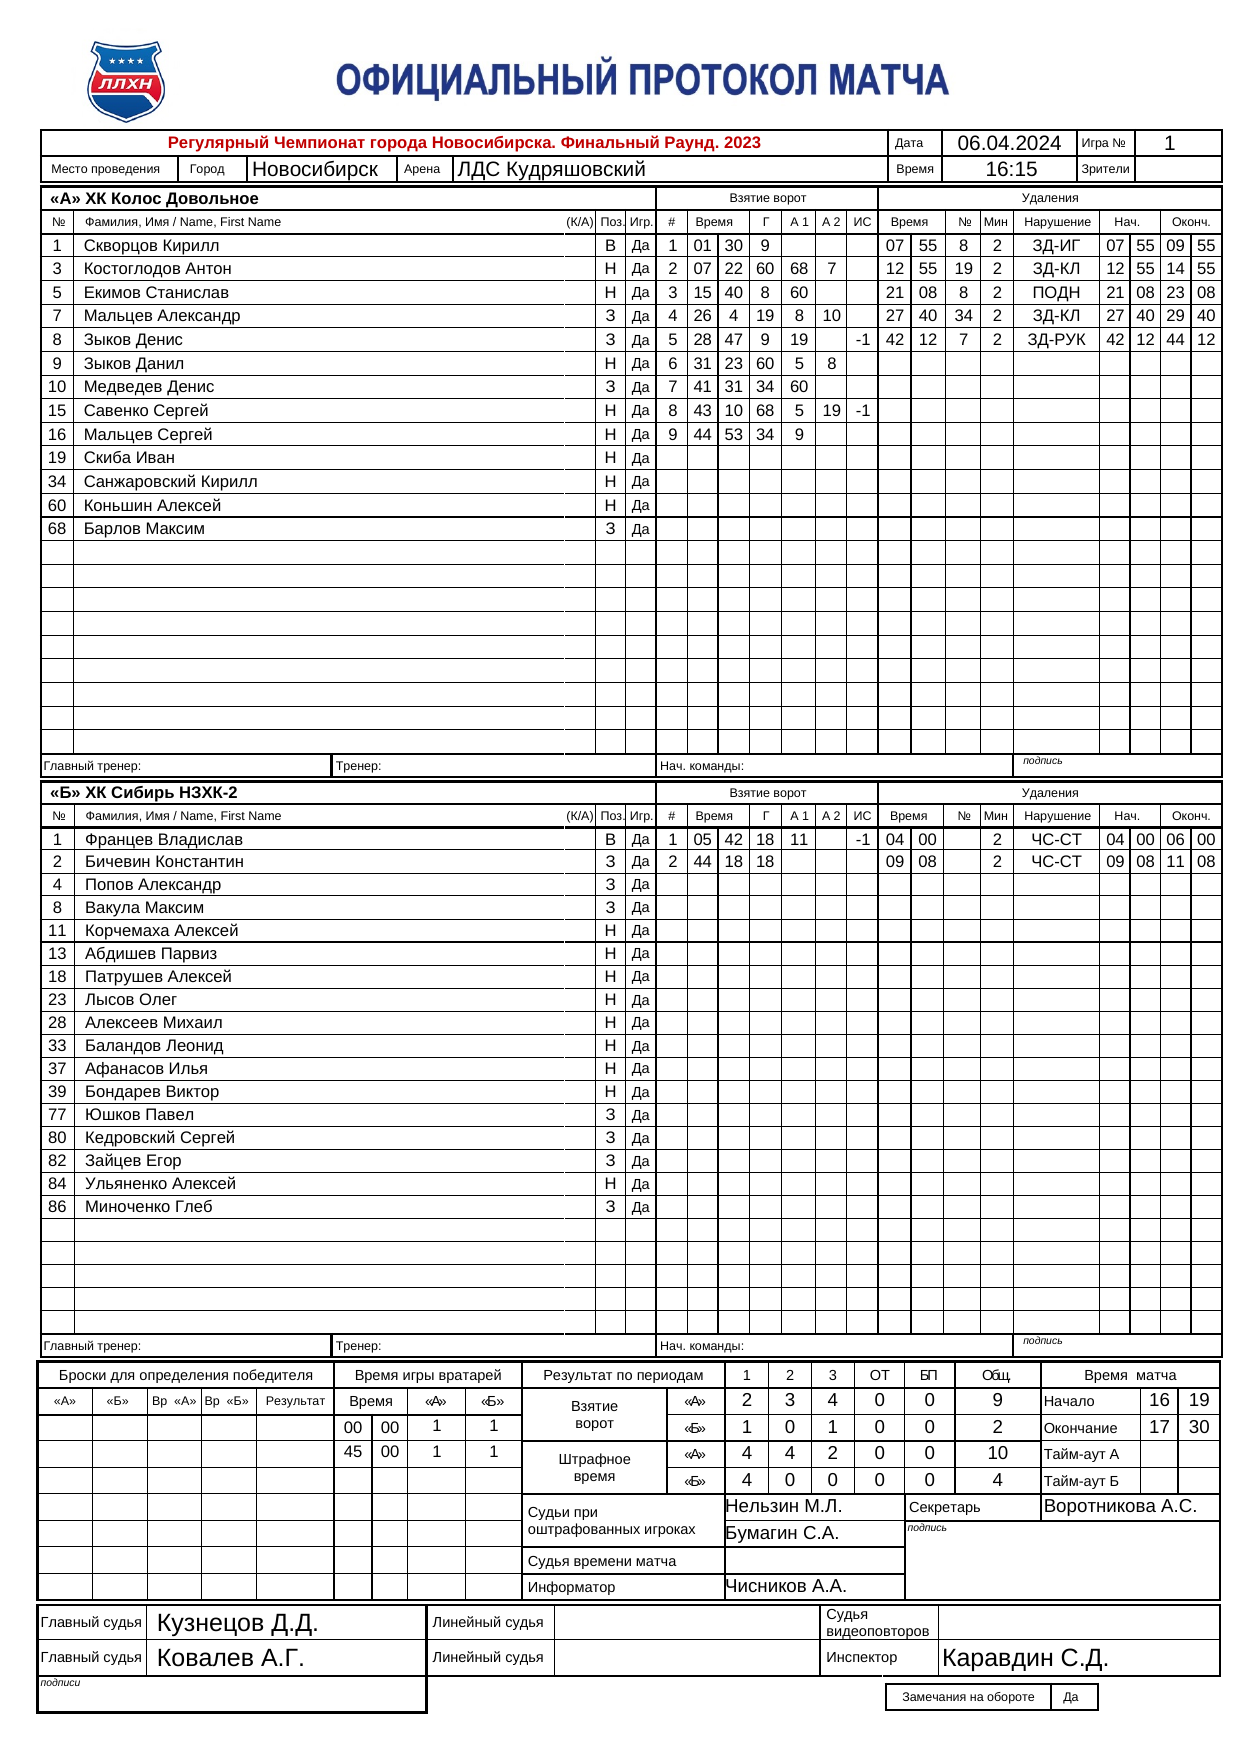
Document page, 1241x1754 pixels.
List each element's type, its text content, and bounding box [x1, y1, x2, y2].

table_cell [1161, 1196, 1190, 1218]
table_cell ЗД-РУК [1014, 328, 1099, 351]
table_cell 0 [905, 1468, 954, 1493]
table_cell [1014, 565, 1099, 587]
table_cell [565, 966, 595, 987]
table_cell [657, 1127, 687, 1149]
table_cell [981, 1242, 1013, 1264]
table_cell [816, 1196, 846, 1218]
table_cell [335, 1494, 371, 1520]
table_cell 00 [373, 1416, 407, 1440]
table_cell [719, 1288, 749, 1310]
table_cell [816, 588, 846, 611]
table_cell Да [626, 874, 655, 895]
table_cell [1136, 157, 1221, 181]
table_cell [782, 730, 815, 753]
table_cell Информатор [523, 1575, 724, 1599]
table_cell [688, 966, 717, 987]
table_cell З [596, 328, 625, 351]
table_cell [782, 920, 815, 941]
table_cell [719, 1081, 749, 1103]
table_cell [257, 1547, 333, 1573]
table_cell [816, 328, 846, 351]
table_cell Место проведения [42, 157, 177, 181]
table_cell [1131, 1127, 1160, 1149]
table_cell [202, 1521, 256, 1546]
table_header Время матча [1042, 1363, 1219, 1387]
table_cell 10 [816, 305, 846, 327]
table_cell Да [626, 470, 655, 493]
table_cell 16 [42, 423, 73, 445]
table_cell 08 [1192, 281, 1221, 303]
table_cell [1192, 565, 1221, 587]
table_cell [148, 1468, 201, 1493]
table_cell [657, 588, 687, 611]
table_cell [1131, 1058, 1160, 1079]
table_cell [1192, 1035, 1221, 1057]
table_cell [1161, 896, 1190, 918]
table_cell [1100, 1219, 1129, 1241]
table_header Игра № [1078, 131, 1134, 155]
table_cell [750, 874, 781, 895]
table_cell А 1 [782, 805, 815, 826]
table_cell Время [688, 211, 749, 233]
table_cell [816, 376, 846, 398]
table_cell [879, 541, 910, 564]
table_cell [981, 1311, 1013, 1333]
table_header Да [1052, 1685, 1097, 1709]
table_cell № [944, 805, 980, 826]
table_cell [879, 659, 910, 682]
table_cell [944, 1127, 980, 1149]
table_cell [816, 1035, 846, 1057]
table_cell [1192, 1173, 1221, 1195]
table_cell [912, 1058, 943, 1079]
table_cell [626, 1242, 655, 1264]
table_cell [719, 707, 749, 729]
table_cell [1131, 683, 1160, 706]
table_cell 1 [657, 829, 687, 849]
table_cell Н [596, 966, 625, 987]
table_cell [1161, 423, 1190, 445]
table_cell [719, 1104, 749, 1126]
table_cell [1100, 494, 1129, 516]
table_cell 8 [946, 235, 980, 256]
table_cell [1161, 874, 1190, 895]
table_cell 17 [1141, 1415, 1177, 1440]
table_cell [688, 730, 717, 753]
table_cell [750, 1265, 781, 1287]
table_cell [912, 1242, 943, 1264]
table_cell [847, 1058, 877, 1079]
table_cell 23 [1161, 281, 1190, 303]
table_cell [1131, 1242, 1160, 1264]
table_cell «А» [408, 1389, 465, 1413]
table_cell З [596, 376, 625, 398]
table_cell [688, 636, 717, 658]
table_cell [1192, 707, 1221, 729]
table_cell 55 [1192, 235, 1221, 256]
table_cell [1100, 1242, 1129, 1264]
table_cell [1014, 730, 1099, 753]
table_cell [847, 1219, 877, 1241]
table_cell [688, 446, 717, 469]
table_cell [1131, 1035, 1160, 1057]
table_cell [657, 896, 687, 918]
table_cell [981, 423, 1013, 445]
table_cell 08 [1131, 281, 1160, 303]
table_header 1 [1136, 131, 1221, 155]
table_cell [657, 494, 687, 516]
table_cell [688, 518, 717, 540]
table_cell [782, 446, 815, 469]
table_cell [565, 588, 595, 611]
table_cell [1014, 588, 1099, 611]
table_cell [657, 1104, 687, 1126]
table_cell [912, 423, 945, 445]
table_cell [202, 1468, 256, 1493]
table_cell Скворцов Кирилл [74, 235, 564, 256]
table_cell [816, 896, 846, 918]
table_cell 0 [905, 1389, 954, 1413]
table_cell [981, 352, 1013, 374]
table_cell 21 [1100, 281, 1129, 303]
table_cell 60 [782, 281, 815, 303]
table_cell [816, 1173, 846, 1195]
table_cell Да [626, 305, 655, 327]
table_cell [74, 636, 564, 658]
table_cell [719, 943, 749, 964]
table_cell [981, 989, 1013, 1011]
table_cell [946, 707, 980, 729]
table_cell [75, 1242, 564, 1264]
table_cell Результат [257, 1389, 333, 1413]
table_cell 09 [879, 850, 910, 872]
table_cell [1131, 896, 1160, 918]
table_cell Нарушение [1014, 211, 1099, 233]
table_cell [750, 612, 781, 634]
table_cell [596, 1219, 625, 1241]
table_cell [750, 1035, 781, 1057]
table_cell [657, 446, 687, 469]
table_cell [946, 636, 980, 658]
table_cell [816, 829, 846, 849]
table_cell подписи [39, 1677, 425, 1711]
table_cell [946, 612, 980, 634]
table_header Удаления [879, 783, 1221, 803]
table_header Взятие ворот [657, 188, 877, 209]
table_cell 5 [42, 281, 73, 303]
table_cell Да [626, 829, 655, 849]
table_cell (К/А) [565, 211, 595, 233]
table_cell [750, 1150, 781, 1172]
table_cell [782, 989, 815, 1011]
table_cell [1161, 612, 1190, 634]
table_cell [1131, 920, 1160, 941]
table_cell З [596, 1104, 625, 1126]
table_cell 14 [1161, 257, 1190, 280]
table_cell [847, 588, 877, 611]
table_cell 11 [782, 829, 815, 849]
table_cell [816, 612, 846, 634]
table_cell [688, 874, 717, 895]
table_cell Да [626, 1104, 655, 1126]
table_cell [408, 1547, 465, 1573]
table_cell [750, 1012, 781, 1033]
table_cell [1100, 446, 1129, 469]
table_cell Зыков Данил [74, 352, 564, 374]
table_cell [816, 1311, 846, 1333]
table_cell 2 [981, 305, 1013, 327]
table_cell [1014, 470, 1099, 493]
table_cell [1131, 1288, 1160, 1310]
table_cell [750, 707, 781, 729]
table_cell [1161, 376, 1190, 398]
table_cell [1192, 683, 1221, 706]
table_cell [688, 1173, 717, 1195]
table_cell [912, 966, 943, 987]
table_cell [750, 565, 781, 587]
table_cell 18 [750, 850, 781, 872]
table_cell [626, 588, 655, 611]
table_cell 2 [42, 850, 74, 872]
table_cell [719, 1012, 749, 1033]
table_cell [1161, 541, 1190, 564]
table_cell [879, 1173, 910, 1195]
table_cell [912, 896, 943, 918]
table_cell 04 [879, 829, 910, 849]
table_cell [981, 1219, 1013, 1241]
table_cell 18 [719, 850, 749, 872]
table_cell [719, 565, 749, 587]
table_cell [42, 659, 73, 682]
table_cell 5 [657, 328, 687, 351]
table_cell [688, 1012, 717, 1033]
table_cell 44 [1161, 328, 1190, 351]
table_cell [257, 1521, 333, 1546]
table_cell [719, 612, 749, 634]
table_cell [565, 470, 595, 493]
table_cell 00 [373, 1441, 407, 1467]
table_cell подпись [906, 1522, 1219, 1599]
table_cell [1131, 636, 1160, 658]
table_cell [688, 707, 717, 729]
table_cell 19 [816, 399, 846, 422]
table_cell Бондарев Виктор [75, 1081, 564, 1103]
table_cell 0 [769, 1468, 811, 1493]
table_cell [373, 1547, 407, 1573]
table_cell [719, 446, 749, 469]
table_cell [782, 683, 815, 706]
table_cell [750, 541, 781, 564]
table_cell [981, 1058, 1013, 1079]
table_cell Фамилия, Имя / Name, First Name [75, 805, 565, 826]
table_cell [847, 281, 877, 303]
table_cell [816, 636, 846, 658]
table_cell [688, 920, 717, 941]
table_cell Судьи при оштрафованных игроках [523, 1495, 724, 1546]
table_cell [1131, 1219, 1160, 1241]
table_cell [847, 1035, 877, 1057]
table_cell Мальцев Александр [74, 305, 564, 327]
table_cell [1100, 943, 1129, 964]
table_cell [912, 588, 945, 611]
table_cell [1131, 874, 1160, 895]
table_cell [688, 541, 717, 564]
table_cell [657, 943, 687, 964]
table_cell 47 [719, 328, 749, 351]
table_cell [912, 730, 945, 753]
table_cell [1192, 896, 1221, 918]
table_cell [946, 494, 980, 516]
table_cell [1100, 989, 1129, 1011]
table_cell [657, 730, 687, 753]
table_cell [1014, 874, 1099, 895]
table_cell [750, 966, 781, 987]
table_cell [42, 1265, 74, 1287]
table_cell № [42, 805, 74, 826]
table_cell [657, 1196, 687, 1218]
table_cell [816, 1081, 846, 1103]
table_cell Г [750, 805, 781, 826]
table_cell [847, 683, 877, 706]
table_cell 27 [1100, 305, 1129, 327]
table_cell [750, 494, 781, 516]
table_cell 42 [879, 328, 910, 351]
table_cell [782, 518, 815, 540]
table_cell 21 [879, 281, 910, 303]
table_cell Абдишев Парвиз [75, 943, 564, 964]
table_cell 9 [750, 235, 781, 256]
table_cell [719, 1127, 749, 1149]
table_cell 8 [782, 305, 815, 327]
table_cell 55 [1192, 257, 1221, 280]
table_cell [816, 541, 846, 564]
table_cell [1192, 612, 1221, 634]
table_cell [1192, 1012, 1221, 1033]
table_cell [816, 730, 846, 753]
table_cell [782, 470, 815, 493]
table_cell [93, 1521, 147, 1546]
table_cell [750, 920, 781, 941]
table_cell [782, 1311, 815, 1333]
table_cell [879, 1127, 910, 1149]
table_cell Н [596, 446, 625, 469]
table_cell 2 [726, 1389, 768, 1413]
table_cell [657, 470, 687, 493]
table_cell 42 [719, 829, 749, 849]
table_cell [1161, 1104, 1190, 1126]
table_cell З [596, 1150, 625, 1172]
table_cell [946, 588, 980, 611]
table_cell [1192, 494, 1221, 516]
table_cell Корчемаха Алексей [75, 920, 564, 941]
table_cell [750, 446, 781, 469]
table_cell [1100, 1288, 1129, 1310]
table_cell 41 [688, 376, 717, 398]
table_cell [782, 1242, 815, 1264]
table_cell 1 [657, 235, 687, 256]
table_cell [657, 541, 687, 564]
table_cell 0 [855, 1442, 904, 1467]
table_cell Да [626, 446, 655, 469]
table_cell Главный тренер: [42, 755, 330, 776]
table_cell [1192, 518, 1221, 540]
table_cell [847, 257, 877, 280]
table_cell [565, 494, 595, 516]
table_cell 4 [956, 1468, 1040, 1493]
table_cell [879, 730, 910, 753]
table_cell [657, 1035, 687, 1057]
table_cell [565, 989, 595, 1011]
table_cell [1161, 1219, 1190, 1241]
table_cell [879, 470, 910, 493]
table_cell [1100, 636, 1129, 658]
table_cell [981, 659, 1013, 682]
table_cell Время [879, 805, 943, 826]
table_cell [946, 659, 980, 682]
table_cell 34 [42, 470, 73, 493]
table_cell [912, 943, 943, 964]
table_cell [42, 565, 73, 587]
table_cell [1131, 1265, 1160, 1287]
table_cell 22 [719, 257, 749, 280]
table_cell 19 [750, 305, 781, 327]
table_cell Линейный судья [428, 1640, 554, 1675]
table_cell [912, 874, 943, 895]
table_cell [719, 1035, 749, 1057]
table_cell [912, 518, 945, 540]
table_cell [148, 1441, 201, 1467]
table_cell [719, 1058, 749, 1079]
table_cell [981, 1127, 1013, 1149]
table_cell [202, 1441, 256, 1467]
table_cell ИС [847, 805, 877, 826]
table_cell [1100, 1173, 1129, 1195]
table_cell [1014, 518, 1099, 540]
table_cell 23 [719, 352, 749, 374]
table_cell [42, 730, 73, 753]
table_cell [750, 730, 781, 753]
table_cell [847, 1081, 877, 1103]
table_cell 34 [750, 376, 781, 398]
table_cell [944, 1012, 980, 1033]
table_cell [816, 1012, 846, 1033]
table_cell Лысов Олег [75, 989, 564, 1011]
table_cell 16:15 [943, 157, 1076, 181]
table_cell [719, 1311, 749, 1333]
table_cell Начало [1042, 1389, 1140, 1413]
table_cell [912, 565, 945, 587]
table_cell [847, 943, 877, 964]
table_cell 10 [719, 399, 749, 422]
table_cell Ковалев А.Г. [147, 1640, 425, 1675]
table_cell [1014, 352, 1099, 374]
table_cell [912, 1012, 943, 1033]
table_cell [257, 1574, 333, 1599]
table_cell [1192, 470, 1221, 493]
table_cell 9 [42, 352, 73, 374]
table_cell Линейный судья [428, 1606, 554, 1639]
table_cell Н [596, 1012, 625, 1033]
table_cell [719, 1150, 749, 1172]
table_cell Арена [398, 157, 452, 181]
table_cell А 2 [816, 211, 846, 233]
table_cell Медведев Денис [74, 376, 564, 398]
table_cell [981, 1265, 1013, 1287]
table_cell [74, 683, 564, 706]
table_cell [847, 423, 877, 445]
table_cell [944, 1311, 980, 1333]
table_cell [912, 1173, 943, 1195]
table_cell [1131, 423, 1160, 445]
table_cell 2 [981, 850, 1013, 872]
table_cell [42, 636, 73, 658]
table_cell «Б » [466, 1389, 521, 1413]
table_cell [782, 874, 815, 895]
table_cell 05 [688, 829, 717, 849]
table_cell 86 [42, 1196, 74, 1218]
table_cell [74, 565, 564, 587]
table_cell [688, 1311, 717, 1333]
table_cell [1014, 376, 1099, 398]
table_cell 2 [657, 257, 687, 280]
table_cell [847, 494, 877, 516]
table_cell -1 [847, 829, 877, 849]
table_cell 9 [956, 1389, 1040, 1413]
table_cell 4 [726, 1442, 768, 1467]
table_cell [1014, 1058, 1099, 1079]
table_cell Н [596, 989, 625, 1011]
table_cell [944, 829, 980, 849]
table_cell [912, 1150, 943, 1172]
table_cell 19 [42, 446, 73, 469]
table_cell 2 [981, 257, 1013, 280]
table_cell 34 [750, 423, 781, 445]
table_cell [879, 1150, 910, 1172]
table_cell 8 [750, 281, 781, 303]
table_cell Главный судья [39, 1606, 146, 1639]
table_cell Афанасов Илья [75, 1058, 564, 1079]
table_cell [688, 1150, 717, 1172]
table_cell [1100, 1058, 1129, 1079]
table_cell [750, 1173, 781, 1195]
table_cell 0 [855, 1389, 904, 1413]
table_cell [1014, 920, 1099, 941]
table_cell [1100, 920, 1129, 941]
table_cell «А» [668, 1442, 724, 1467]
table_cell Н [596, 1035, 625, 1057]
table_cell [944, 1196, 980, 1218]
table_cell [981, 494, 1013, 516]
table_cell [1014, 1012, 1099, 1033]
table_cell [1014, 943, 1099, 964]
table_cell № [42, 211, 73, 233]
table_cell [912, 659, 945, 682]
table_cell 8 [42, 328, 73, 351]
table_cell 30 [1179, 1415, 1219, 1440]
table_cell [847, 874, 877, 895]
table_cell 19 [946, 257, 980, 280]
table_header Броски для определения победителя [39, 1363, 333, 1387]
table_cell [688, 1104, 717, 1126]
table_cell Окончание [1042, 1415, 1140, 1440]
table_cell [1131, 1150, 1160, 1172]
table_cell [1100, 1012, 1129, 1033]
table_cell [688, 1265, 717, 1287]
table_cell [565, 235, 595, 256]
table_cell [408, 1468, 465, 1493]
table_cell 11 [1161, 850, 1190, 872]
table_cell 68 [750, 399, 781, 422]
table_cell [565, 1173, 595, 1195]
table_cell З [596, 305, 625, 327]
table_cell [816, 1288, 846, 1310]
table_cell [657, 1058, 687, 1079]
table_cell [981, 446, 1013, 469]
table_cell 00 [1192, 829, 1221, 849]
table_cell Тайм-аут Б [1042, 1468, 1140, 1493]
table_cell [1014, 1219, 1099, 1241]
table_cell Савенко Сергей [74, 399, 564, 422]
table_cell [847, 850, 877, 872]
table_cell [688, 1035, 717, 1057]
table_cell 34 [946, 305, 980, 327]
table_cell [1161, 1242, 1190, 1264]
table_cell (К/А) [565, 805, 595, 826]
table_cell [1014, 1150, 1099, 1172]
table_cell [719, 989, 749, 1011]
table_cell 53 [719, 423, 749, 445]
table_cell [816, 1058, 846, 1079]
table_cell [657, 1012, 687, 1033]
table_cell Патрушев Алексей [75, 966, 564, 987]
table_cell [688, 1242, 717, 1264]
table_cell [565, 565, 595, 587]
table_cell [1014, 1242, 1099, 1264]
table_cell [148, 1521, 201, 1546]
table_cell Секретарь [906, 1495, 1040, 1520]
table_cell 9 [750, 328, 781, 351]
table_cell Вр «А» [148, 1389, 201, 1413]
table_cell [782, 1265, 815, 1287]
table_cell [1131, 1012, 1160, 1033]
table_cell Зыков Денис [74, 328, 564, 351]
table_cell [1131, 1173, 1160, 1195]
table_cell [1014, 896, 1099, 918]
table_cell [912, 1219, 943, 1241]
table_cell [657, 920, 687, 941]
table_cell В [596, 829, 625, 849]
table_cell [1192, 636, 1221, 658]
table_cell [93, 1468, 147, 1493]
table_cell [565, 850, 595, 872]
table_cell [1161, 1058, 1190, 1079]
table_cell [657, 1242, 687, 1264]
table_cell Время [879, 211, 945, 233]
table_cell [944, 874, 980, 895]
table_cell «Б» [93, 1389, 147, 1413]
table_cell [944, 1288, 980, 1310]
table_cell [565, 920, 595, 941]
table_cell [944, 1219, 980, 1241]
table_cell Да [626, 1058, 655, 1079]
table_cell [1014, 636, 1099, 658]
table_cell [1100, 659, 1129, 682]
table_cell 7 [42, 305, 73, 327]
table_cell В [596, 235, 625, 256]
table_cell [981, 707, 1013, 729]
table_cell [946, 376, 980, 398]
table_cell [1141, 1468, 1177, 1493]
table_cell 00 [1131, 829, 1160, 849]
table_header «А» ХК Колос Довольное [42, 188, 655, 209]
table_cell [75, 1219, 564, 1241]
table_cell Оконч. [1161, 805, 1221, 826]
table_cell [1161, 966, 1190, 987]
table_cell 07 [688, 257, 717, 280]
table_cell 23 [42, 989, 74, 1011]
table_cell [93, 1547, 147, 1573]
table_cell [782, 235, 815, 256]
table_cell [1100, 565, 1129, 587]
table_cell [719, 920, 749, 941]
table_cell [912, 541, 945, 564]
table_cell [565, 446, 595, 469]
table_cell [565, 376, 595, 398]
table_cell [1192, 588, 1221, 611]
table_cell 60 [42, 494, 73, 516]
table_cell [847, 707, 877, 729]
table_cell [408, 1574, 465, 1599]
table_cell 37 [42, 1058, 74, 1079]
table_cell [1161, 707, 1190, 729]
table_cell [1131, 612, 1160, 634]
table_cell [1161, 1012, 1190, 1033]
table_cell [847, 541, 877, 564]
table_cell [1192, 1242, 1221, 1264]
table_cell Поз. [596, 211, 625, 233]
table_cell 33 [42, 1035, 74, 1057]
table_cell [657, 1173, 687, 1195]
table_cell [657, 565, 687, 587]
table_cell [39, 1547, 92, 1573]
table_cell 3 [42, 257, 73, 280]
table_cell Время [889, 157, 941, 181]
table_cell [202, 1416, 256, 1440]
table_cell [202, 1574, 256, 1599]
table_cell [1014, 446, 1099, 469]
table_cell [1161, 446, 1190, 469]
table_cell [1192, 541, 1221, 564]
table_cell [688, 1058, 717, 1079]
table_cell Попов Александр [75, 874, 564, 895]
table_cell [719, 659, 749, 682]
table_cell [1161, 565, 1190, 587]
table_cell [1014, 423, 1099, 445]
table_cell [1014, 1288, 1099, 1310]
table_cell [1161, 588, 1190, 611]
table_cell [816, 1265, 846, 1287]
table_cell Да [626, 896, 655, 918]
table_cell [981, 399, 1013, 422]
table_cell [565, 541, 595, 564]
table_cell [1131, 446, 1160, 469]
table_cell 15 [688, 281, 717, 303]
table_cell [335, 1521, 371, 1546]
table_cell 44 [688, 850, 717, 872]
table_cell [565, 1035, 595, 1057]
table_cell [466, 1547, 521, 1573]
table_cell Главный судья [39, 1640, 146, 1675]
table_cell 3 [769, 1389, 811, 1413]
table_cell 0 [769, 1415, 811, 1440]
table_cell [782, 636, 815, 658]
table_cell [719, 1219, 749, 1241]
table_cell [148, 1574, 201, 1599]
table_cell [39, 1494, 92, 1520]
table_cell [657, 1081, 687, 1103]
table_cell [912, 1311, 943, 1333]
table_cell Время [688, 805, 749, 826]
table_cell 10 [956, 1442, 1040, 1467]
table_cell [912, 683, 945, 706]
table_cell [750, 470, 781, 493]
table_cell [782, 1081, 815, 1103]
table_cell 19 [782, 328, 815, 351]
table_cell [847, 1127, 877, 1149]
table_cell [626, 636, 655, 658]
table_cell Кедровский Сергей [75, 1127, 564, 1149]
table_cell [939, 1606, 1219, 1639]
table_cell [565, 612, 595, 634]
table_cell [626, 659, 655, 682]
table_cell Да [626, 281, 655, 303]
table_cell [847, 305, 877, 327]
table_cell [879, 446, 910, 469]
table_cell [1014, 1196, 1099, 1218]
table_cell Зайцев Егор [75, 1150, 564, 1172]
table_cell Санжаровский Кирилл [74, 470, 564, 493]
table_cell [879, 352, 910, 374]
table_cell [946, 446, 980, 469]
table_cell [981, 1288, 1013, 1310]
table_cell [879, 565, 910, 587]
table_cell Мин [981, 211, 1013, 233]
table_cell [565, 1265, 595, 1287]
table_cell [1192, 1127, 1221, 1149]
table_cell [626, 541, 655, 564]
table_cell [1192, 1311, 1221, 1333]
table_cell [1100, 1127, 1129, 1149]
table_cell [912, 376, 945, 398]
table_cell [847, 1150, 877, 1172]
table_cell № [946, 211, 980, 233]
table_cell 09 [1161, 235, 1190, 256]
table_cell [39, 1416, 92, 1440]
table_cell [596, 565, 625, 587]
table_cell [782, 1288, 815, 1310]
table_cell [726, 1548, 904, 1573]
table_cell [565, 707, 595, 729]
table_cell [879, 1311, 910, 1333]
table_cell Да [626, 518, 655, 540]
table_cell 0 [812, 1468, 854, 1493]
table_cell Город [179, 157, 246, 181]
table_cell [657, 636, 687, 658]
table_cell 4 [657, 305, 687, 327]
table_cell 00 [335, 1416, 371, 1440]
table_cell [944, 1058, 980, 1079]
table_cell [93, 1494, 147, 1520]
table_cell [148, 1494, 201, 1520]
table_cell [1014, 966, 1099, 987]
table_cell Да [626, 376, 655, 398]
table_cell [42, 707, 73, 729]
table_cell 1 [812, 1415, 854, 1440]
picture [5, 28, 1179, 129]
table_cell Инспектор [821, 1640, 938, 1675]
table_cell [719, 1242, 749, 1264]
table_cell [847, 1012, 877, 1033]
table_cell [688, 612, 717, 634]
table_cell 43 [688, 399, 717, 422]
table_cell [719, 730, 749, 753]
table_cell Да [626, 989, 655, 1011]
table_cell [466, 1494, 521, 1520]
table_cell «А» [668, 1389, 724, 1413]
table_cell [782, 943, 815, 964]
table_cell [750, 989, 781, 1011]
table_cell [912, 920, 943, 941]
table_cell [596, 636, 625, 658]
table_cell [1161, 1127, 1190, 1149]
table_cell [657, 966, 687, 987]
table_cell [1192, 446, 1221, 469]
table_cell Нач. команды: [657, 755, 1012, 776]
table_cell [981, 874, 1013, 895]
table_cell [1100, 352, 1129, 374]
table_cell Юшков Павел [75, 1104, 564, 1126]
table_cell [688, 1081, 717, 1103]
table_cell 12 [1131, 328, 1160, 351]
table_cell Нач. [1100, 805, 1160, 826]
table_cell Да [626, 850, 655, 872]
table_cell 3 [657, 281, 687, 303]
table_cell # [657, 805, 687, 826]
table_header Дата [889, 131, 941, 155]
table_cell 7 [816, 257, 846, 280]
table_cell 7 [946, 328, 980, 351]
table_cell 28 [42, 1012, 74, 1033]
table_cell [596, 730, 625, 753]
table_cell Н [596, 494, 625, 516]
table_cell [1131, 376, 1160, 398]
table_cell [1192, 1219, 1221, 1241]
table_cell [1100, 874, 1129, 895]
table_cell [981, 966, 1013, 987]
table_cell [944, 989, 980, 1011]
table_cell [1161, 399, 1190, 422]
table_cell [719, 470, 749, 493]
table_cell [912, 399, 945, 422]
table_cell [879, 1219, 910, 1241]
table_cell [879, 376, 910, 398]
table_cell [879, 683, 910, 706]
table_cell [1192, 730, 1221, 753]
table_cell [1014, 683, 1099, 706]
table_cell [74, 612, 564, 634]
table_cell [944, 943, 980, 964]
table_cell [847, 376, 877, 398]
table_header Время игры вратарей [335, 1363, 521, 1387]
table_cell [750, 1219, 781, 1241]
table_cell [75, 1265, 564, 1287]
table_cell 15 [42, 399, 73, 422]
table_cell [944, 896, 980, 918]
table_cell 09 [1100, 850, 1129, 872]
table_cell [847, 1311, 877, 1333]
table_cell [466, 1521, 521, 1546]
table_cell [373, 1494, 407, 1520]
table_cell [912, 1081, 943, 1103]
table_cell Н [596, 257, 625, 280]
table_cell [1100, 707, 1129, 729]
table_cell 8 [816, 352, 846, 374]
table_cell [879, 966, 910, 987]
table_cell [912, 494, 945, 516]
table_cell [782, 588, 815, 611]
table_cell ЗД-КЛ [1014, 257, 1099, 280]
table_cell 10 [42, 376, 73, 398]
table_cell [1179, 1468, 1219, 1493]
table_header 06.04.2024 [943, 131, 1076, 155]
table_cell подпись [1014, 755, 1221, 776]
table_cell [335, 1547, 371, 1573]
table_cell [1192, 1104, 1221, 1126]
table_cell [1161, 730, 1190, 753]
table_cell [912, 1035, 943, 1057]
table_cell 2 [981, 281, 1013, 303]
table_cell Чисников А.А. [726, 1575, 904, 1599]
table_cell З [596, 1127, 625, 1149]
table_cell 07 [1100, 235, 1129, 256]
table_cell [981, 1012, 1013, 1033]
table_cell [626, 612, 655, 634]
table_cell [42, 612, 73, 634]
table_cell [1192, 352, 1221, 374]
table_cell [750, 943, 781, 964]
table_cell «Б» [668, 1468, 724, 1493]
table_cell [373, 1574, 407, 1599]
table_cell Бумагин С.А. [726, 1521, 904, 1546]
table_cell Новосибирск [248, 157, 396, 181]
table_cell Да [626, 1081, 655, 1103]
table_header Удаления [879, 188, 1221, 209]
table_cell Игр. [626, 805, 655, 826]
table_cell [1014, 989, 1099, 1011]
table_cell Да [626, 966, 655, 987]
table_cell [816, 943, 846, 964]
table_cell [879, 989, 910, 1011]
table_cell 1 [42, 829, 74, 849]
table_cell [782, 707, 815, 729]
table_cell [750, 1311, 781, 1333]
table_cell [1161, 920, 1190, 941]
table_cell [1014, 1127, 1099, 1149]
table_cell Нельзин М.Л. [726, 1495, 904, 1520]
table_cell 84 [42, 1173, 74, 1195]
table_cell [719, 588, 749, 611]
table_cell [981, 1196, 1013, 1218]
table_cell [1100, 518, 1129, 540]
table_cell [74, 730, 564, 753]
table_cell [816, 1150, 846, 1172]
table_cell ЧС-СТ [1014, 829, 1099, 849]
table_cell [879, 896, 910, 918]
table_cell [1192, 1196, 1221, 1218]
table_cell [879, 636, 910, 658]
table_cell 0 [905, 1415, 954, 1440]
table_cell 12 [1192, 328, 1221, 351]
table_cell Н [596, 943, 625, 964]
table_cell [944, 1035, 980, 1057]
table_cell [750, 896, 781, 918]
table_cell [74, 659, 564, 682]
table_cell [1014, 399, 1099, 422]
table_cell [719, 636, 749, 658]
table_cell 40 [1131, 305, 1160, 327]
table_cell [42, 588, 73, 611]
table_cell [816, 518, 846, 540]
table_cell Нарушение [1014, 805, 1099, 826]
table_cell 60 [782, 376, 815, 398]
table_cell [565, 281, 595, 303]
table_cell [1161, 636, 1190, 658]
table_cell [1014, 707, 1099, 729]
table_cell [1014, 659, 1099, 682]
table_cell 55 [912, 257, 945, 280]
table_cell [782, 1035, 815, 1057]
table_cell [1131, 565, 1160, 587]
table_cell 16 [1141, 1389, 1177, 1413]
table_cell [944, 1173, 980, 1195]
table_cell [657, 612, 687, 634]
table_cell [1161, 659, 1190, 682]
table_cell [1100, 1265, 1129, 1287]
table_cell [981, 588, 1013, 611]
table_cell [93, 1574, 147, 1599]
table_cell [42, 683, 73, 706]
table_cell [626, 1219, 655, 1241]
table_cell [688, 1288, 717, 1310]
table_cell Игр. [626, 211, 655, 233]
table_cell [1179, 1441, 1219, 1467]
table_cell [565, 1104, 595, 1126]
table_cell [1131, 518, 1160, 540]
table_cell А 1 [782, 211, 815, 233]
table_cell [981, 612, 1013, 634]
table_cell Да [626, 399, 655, 422]
table_cell [946, 399, 980, 422]
table_cell [750, 1242, 781, 1264]
table_cell 80 [42, 1127, 74, 1149]
table_cell [981, 920, 1013, 941]
table_cell [816, 1104, 846, 1126]
table_cell [782, 565, 815, 587]
table_cell [1192, 1265, 1221, 1287]
table_cell [944, 966, 980, 987]
table_cell [596, 541, 625, 564]
table_cell [981, 1173, 1013, 1195]
table_cell ЗД-ИГ [1014, 235, 1099, 256]
table_cell [1014, 1173, 1099, 1195]
table_cell [688, 1127, 717, 1149]
table_cell [657, 1265, 687, 1287]
table_cell [373, 1521, 407, 1546]
table_header 3 [812, 1363, 854, 1387]
table_cell Нач. команды: [657, 1335, 1012, 1356]
table_cell [42, 1311, 74, 1333]
table_cell [1161, 1288, 1190, 1310]
table_cell [626, 1265, 655, 1287]
table_cell [565, 257, 595, 280]
table_cell [879, 612, 910, 634]
table_cell [93, 1441, 147, 1467]
table_cell [816, 1242, 846, 1264]
table_header 1 [726, 1363, 768, 1387]
table_cell 28 [688, 328, 717, 351]
table_cell [565, 1288, 595, 1310]
table_cell [408, 1521, 465, 1546]
table_cell [847, 352, 877, 374]
table_cell [565, 1311, 595, 1333]
table_cell 12 [1100, 257, 1129, 280]
table_cell Бичевин Константин [75, 850, 564, 872]
table_cell [750, 1127, 781, 1149]
table_cell Тренер: [333, 755, 655, 776]
table_cell [782, 494, 815, 516]
table_cell [879, 1104, 910, 1126]
table_cell [912, 707, 945, 729]
table_cell [1192, 399, 1221, 422]
table_cell [657, 1311, 687, 1333]
table_cell [565, 305, 595, 327]
table_cell [565, 1058, 595, 1079]
table_cell [1161, 470, 1190, 493]
table_cell 68 [42, 518, 73, 540]
table_cell [946, 423, 980, 445]
table_cell 9 [782, 423, 815, 445]
table_cell [912, 446, 945, 469]
table_cell [1014, 1104, 1099, 1126]
table_cell [879, 707, 910, 729]
table_cell ЧС-СТ [1014, 850, 1099, 872]
table_cell Вр «Б» [202, 1389, 256, 1413]
table_cell [944, 1265, 980, 1287]
table_cell [879, 874, 910, 895]
table_cell «А» [39, 1389, 92, 1413]
table_cell Судья времени матча [523, 1548, 724, 1573]
table_cell [688, 1196, 717, 1218]
table_cell [782, 541, 815, 564]
table_cell [1100, 1104, 1129, 1126]
table_cell [257, 1441, 333, 1467]
table_cell Взятие ворот [523, 1389, 666, 1440]
table_cell [750, 1104, 781, 1126]
table_cell 55 [1131, 257, 1160, 280]
table_cell [1192, 1081, 1221, 1103]
table_cell 06 [1161, 829, 1190, 849]
table_cell [1141, 1441, 1177, 1467]
table_cell ИС [847, 211, 877, 233]
table_cell Фамилия, Имя / Name, First Name [74, 211, 565, 233]
table_cell [782, 1150, 815, 1172]
table_cell [1192, 874, 1221, 895]
table_header ОТ [855, 1363, 904, 1387]
table_cell [688, 683, 717, 706]
table_cell [1192, 989, 1221, 1011]
table_cell [879, 1081, 910, 1103]
table_cell [565, 328, 595, 351]
table_cell [946, 541, 980, 564]
table_cell 60 [750, 352, 781, 374]
table_cell [879, 588, 910, 611]
table_cell [688, 470, 717, 493]
table_cell [816, 423, 846, 445]
table_cell [257, 1416, 333, 1440]
table_cell [1131, 943, 1160, 964]
table_cell [782, 1012, 815, 1033]
table_cell 18 [42, 966, 74, 987]
table_cell [1161, 683, 1190, 706]
table_cell 00 [912, 829, 943, 849]
table_cell [1014, 1081, 1099, 1103]
table_cell [719, 541, 749, 564]
table_cell [847, 989, 877, 1011]
table_cell 8 [946, 281, 980, 303]
table_cell 7 [657, 376, 687, 398]
table_cell [912, 1127, 943, 1149]
table_cell [596, 683, 625, 706]
table_cell [626, 707, 655, 729]
table_cell [981, 1150, 1013, 1172]
table_cell [373, 1468, 407, 1493]
table_header «Б» ХК Сибирь НЗХК-2 [42, 783, 655, 803]
table_cell [596, 612, 625, 634]
table_cell Да [626, 1196, 655, 1218]
table_cell [74, 588, 564, 611]
table_cell [879, 1288, 910, 1310]
table_cell [466, 1468, 521, 1493]
table_cell [626, 1288, 655, 1310]
table_cell 07 [879, 235, 910, 256]
table_cell [657, 874, 687, 895]
table_cell [1100, 588, 1129, 611]
table_cell [596, 1242, 625, 1264]
table_cell [946, 683, 980, 706]
table_cell 2 [956, 1415, 1040, 1440]
table_cell [912, 1288, 943, 1310]
table_cell [782, 1127, 815, 1149]
table_cell 08 [1131, 850, 1160, 872]
table_cell [981, 1035, 1013, 1057]
table_cell 30 [719, 235, 749, 256]
table_cell [202, 1547, 256, 1573]
table_cell [596, 1311, 625, 1333]
table_cell 11 [42, 920, 74, 941]
table_cell [912, 1196, 943, 1218]
table_cell Н [596, 1081, 625, 1103]
table_cell [1014, 1265, 1099, 1287]
table_cell [847, 659, 877, 682]
table_cell [946, 518, 980, 540]
table_cell [335, 1574, 371, 1599]
table_cell [1131, 1104, 1160, 1126]
table_cell Н [596, 920, 625, 941]
table_cell [981, 896, 1013, 918]
table_cell [42, 1288, 74, 1310]
table_cell 08 [1192, 850, 1221, 872]
table_cell Штрафное время [523, 1442, 666, 1493]
table_cell [1100, 1035, 1129, 1057]
table_cell [1192, 376, 1221, 398]
table_cell 1 [466, 1416, 521, 1440]
table_cell 1 [466, 1441, 521, 1467]
table_cell [565, 1196, 595, 1218]
table_cell 19 [1179, 1389, 1219, 1413]
table_cell 68 [782, 257, 815, 280]
table_cell [879, 943, 910, 964]
table_cell [1100, 1311, 1129, 1333]
table_cell [1100, 966, 1129, 987]
table_cell [74, 541, 564, 564]
table_cell Оконч. [1161, 211, 1221, 233]
table_cell Мальцев Сергей [74, 423, 564, 445]
table_cell [750, 683, 781, 706]
table_cell [565, 1150, 595, 1172]
table_cell [657, 518, 687, 540]
table_cell 0 [855, 1415, 904, 1440]
table_cell Баландов Леонид [75, 1035, 564, 1057]
table_cell [688, 943, 717, 964]
table_cell [1161, 494, 1190, 516]
table_cell 12 [879, 257, 910, 280]
table_cell [879, 1196, 910, 1218]
table_cell 2 [812, 1442, 854, 1467]
table_cell [202, 1494, 256, 1520]
table_cell -1 [847, 399, 877, 422]
table_cell [688, 588, 717, 611]
table_cell [847, 470, 877, 493]
table_cell [565, 1012, 595, 1033]
table_cell 2 [981, 328, 1013, 351]
table_cell [1100, 1081, 1129, 1103]
table_cell Тайм-аут А [1042, 1441, 1140, 1467]
table_cell [816, 850, 846, 872]
table_cell [74, 707, 564, 729]
table_header Общ. [956, 1363, 1040, 1387]
table_cell [879, 1242, 910, 1264]
table_cell [719, 966, 749, 987]
table_cell ЛДС Кудряшовский [454, 157, 887, 181]
table_cell подпись [1014, 1335, 1221, 1356]
table_cell [565, 1219, 595, 1241]
table_cell Скиба Иван [74, 446, 564, 469]
table_cell [816, 494, 846, 516]
table_cell 55 [912, 235, 945, 256]
table_cell [981, 518, 1013, 540]
table_cell [981, 730, 1013, 753]
table_cell [565, 874, 595, 895]
table_cell [565, 829, 595, 849]
table_cell [688, 989, 717, 1011]
table_cell Барлов Максим [74, 518, 564, 540]
table_cell [626, 730, 655, 753]
table_cell [565, 518, 595, 540]
table_cell [1131, 966, 1160, 987]
table_cell [1131, 588, 1160, 611]
table_cell Да [626, 920, 655, 941]
table_cell 27 [879, 305, 910, 327]
table_cell [1014, 612, 1099, 634]
table_cell 2 [657, 850, 687, 872]
table_cell [719, 896, 749, 918]
table_cell [1014, 1035, 1099, 1057]
table_cell 31 [719, 376, 749, 398]
table_cell Н [596, 423, 625, 445]
table_cell Г [750, 211, 781, 233]
table_cell Зрители [1078, 157, 1134, 181]
table_cell [847, 446, 877, 469]
table_cell [1100, 423, 1129, 445]
table_cell [912, 352, 945, 374]
table_cell [1192, 659, 1221, 682]
table_cell [1131, 399, 1160, 422]
table_cell [408, 1494, 465, 1520]
table_header Результат по периодам [523, 1363, 724, 1387]
table_cell [879, 399, 910, 422]
table_cell [981, 376, 1013, 398]
table_cell [1100, 730, 1129, 753]
table_cell [946, 470, 980, 493]
table_cell [816, 966, 846, 987]
table_cell 6 [657, 352, 687, 374]
table_cell «Б» [668, 1415, 724, 1440]
table_cell Н [596, 352, 625, 374]
table_cell 0 [855, 1468, 904, 1493]
table_cell 13 [42, 943, 74, 964]
table_cell 04 [1100, 829, 1129, 849]
table_cell [879, 423, 910, 445]
table_cell [879, 1012, 910, 1033]
table_cell 29 [1161, 305, 1190, 327]
table_cell [981, 565, 1013, 587]
table_cell [847, 1173, 877, 1195]
table_cell 45 [335, 1441, 371, 1467]
table_cell Н [596, 1058, 625, 1079]
table_cell 4 [769, 1442, 811, 1467]
table_cell [1161, 1173, 1190, 1195]
table_cell 39 [42, 1081, 74, 1103]
table_cell 26 [688, 305, 717, 327]
table_cell [688, 494, 717, 516]
table_cell Коньшин Алексей [74, 494, 564, 516]
table_cell [944, 1150, 980, 1172]
table_cell [946, 730, 980, 753]
table_cell Н [596, 399, 625, 422]
table_cell [847, 235, 877, 256]
table_cell [847, 896, 877, 918]
table_cell [657, 683, 687, 706]
table_cell Да [626, 423, 655, 445]
table_cell 1 [408, 1441, 465, 1467]
table_cell [1131, 730, 1160, 753]
table_cell [596, 659, 625, 682]
table_cell Да [626, 943, 655, 964]
table_cell [1100, 896, 1129, 918]
table_cell Мин [981, 805, 1013, 826]
table_cell [816, 446, 846, 469]
table_cell Вакула Максим [75, 896, 564, 918]
table_cell [944, 1081, 980, 1103]
table_cell [847, 730, 877, 753]
table_cell [816, 874, 846, 895]
table_cell [847, 966, 877, 987]
table_cell [816, 659, 846, 682]
table_cell [782, 1058, 815, 1079]
table_cell [944, 1104, 980, 1126]
table_cell [750, 1288, 781, 1310]
table_cell [750, 636, 781, 658]
table_cell [879, 1035, 910, 1057]
table_cell [1161, 1081, 1190, 1103]
table_cell [782, 1196, 815, 1218]
table_cell [816, 683, 846, 706]
table_cell З [596, 874, 625, 895]
table_cell 4 [726, 1468, 768, 1493]
table_cell [847, 1196, 877, 1218]
table_header Взятие ворот [657, 783, 877, 803]
table_cell [555, 1640, 819, 1675]
table_cell 0 [905, 1442, 954, 1467]
table_cell [944, 1242, 980, 1264]
table_cell -1 [847, 328, 877, 351]
table_cell 40 [1192, 305, 1221, 327]
table_cell 8 [657, 399, 687, 422]
table_cell Да [626, 494, 655, 516]
table_cell [1161, 943, 1190, 964]
table_cell [1100, 541, 1129, 564]
table_cell [879, 518, 910, 540]
table_cell [657, 989, 687, 1011]
table_cell [981, 943, 1013, 964]
table_cell [565, 730, 595, 753]
table_cell [1100, 612, 1129, 634]
table_cell [257, 1494, 333, 1520]
table_cell [847, 920, 877, 941]
table_cell [981, 636, 1013, 658]
table_cell [750, 518, 781, 540]
table_cell [657, 659, 687, 682]
table_cell [782, 612, 815, 634]
table_cell [75, 1288, 564, 1310]
table_cell [879, 1058, 910, 1079]
table_cell [565, 399, 595, 422]
table_cell [565, 943, 595, 964]
table_cell [847, 1288, 877, 1310]
table_cell [816, 235, 846, 256]
table_cell [879, 494, 910, 516]
table_cell [847, 612, 877, 634]
table_cell 18 [750, 829, 781, 849]
table_cell Время [335, 1389, 407, 1413]
table_cell [1100, 399, 1129, 422]
table_cell [883, 1677, 1220, 1681]
table_cell [782, 896, 815, 918]
table_cell [565, 423, 595, 445]
table_cell [1131, 1081, 1160, 1103]
table_cell [1131, 1311, 1160, 1333]
table_cell 40 [912, 305, 945, 327]
table_cell [782, 1173, 815, 1195]
table_cell [1100, 1196, 1129, 1218]
table_cell Екимов Станислав [74, 281, 564, 303]
table_cell Миноченко Глеб [75, 1196, 564, 1218]
table_cell [912, 1265, 943, 1287]
table_cell [847, 565, 877, 587]
table_cell З [596, 1196, 625, 1218]
table_cell [782, 659, 815, 682]
table_cell [816, 281, 846, 303]
table_cell Кузнецов Д.Д. [147, 1606, 425, 1639]
table_cell 82 [42, 1150, 74, 1172]
table_cell 9 [657, 423, 687, 445]
table_cell [782, 1104, 815, 1126]
table_cell [42, 541, 73, 564]
table_header Регулярный Чемпионат города Новосибирска. Финальный Раунд. 2023 [42, 131, 887, 155]
table_cell [565, 896, 595, 918]
table_cell [816, 1127, 846, 1149]
table_cell А 2 [816, 805, 846, 826]
table_cell [1131, 494, 1160, 516]
table_cell 1 [408, 1416, 465, 1440]
table_cell Алексеев Михаил [75, 1012, 564, 1033]
table_cell 08 [912, 281, 945, 303]
table_cell [750, 1058, 781, 1079]
table_cell 55 [1131, 235, 1160, 256]
table_cell ПОДН [1014, 281, 1099, 303]
table_cell Н [596, 1173, 625, 1195]
table_cell [719, 683, 749, 706]
table_cell [750, 588, 781, 611]
table_cell З [596, 850, 625, 872]
table_cell Ульяненко Алексей [75, 1173, 564, 1195]
table_cell [981, 1081, 1013, 1103]
table_cell 42 [1100, 328, 1129, 351]
table_cell Воротникова А.С. [1042, 1495, 1219, 1520]
table_cell [1161, 518, 1190, 540]
table_cell Да [626, 1127, 655, 1149]
table_cell [1131, 707, 1160, 729]
table_cell [1100, 376, 1129, 398]
table_cell Н [596, 281, 625, 303]
table_cell [1100, 470, 1129, 493]
table_cell 2 [981, 235, 1013, 256]
table_cell Поз. [596, 805, 625, 826]
table_cell [719, 1173, 749, 1195]
table_cell [719, 874, 749, 895]
table_cell Да [626, 1012, 655, 1033]
table_cell [847, 518, 877, 540]
table_cell 60 [750, 257, 781, 280]
table_cell З [596, 518, 625, 540]
table_cell [912, 612, 945, 634]
table_cell [1192, 943, 1221, 964]
table_cell [912, 989, 943, 1011]
table_cell [42, 1219, 74, 1241]
table_cell [335, 1468, 371, 1493]
table_cell [657, 1150, 687, 1172]
table_cell [912, 1104, 943, 1126]
table_cell 40 [719, 281, 749, 303]
table_cell [39, 1521, 92, 1546]
table_cell [879, 920, 910, 941]
table_cell [782, 850, 815, 872]
table_cell [565, 683, 595, 706]
table_cell [847, 1265, 877, 1287]
table_cell [1131, 541, 1160, 564]
table_cell [565, 659, 595, 682]
table_cell [1161, 1311, 1190, 1333]
table_cell [148, 1416, 201, 1440]
table_cell [565, 1242, 595, 1264]
table_cell 1 [42, 235, 73, 256]
table_cell [847, 1104, 877, 1126]
table_cell [750, 1081, 781, 1103]
table_cell [565, 636, 595, 658]
table_cell [1161, 1150, 1190, 1172]
table_cell [1161, 1035, 1190, 1057]
table_cell [981, 1104, 1013, 1126]
table_cell [626, 565, 655, 587]
table_cell [1100, 683, 1129, 706]
table_cell [816, 707, 846, 729]
table_cell [1131, 1196, 1160, 1218]
table_cell [1014, 494, 1099, 516]
table_cell [596, 588, 625, 611]
table_cell ЗД-КЛ [1014, 305, 1099, 327]
table_header 2 [769, 1363, 811, 1387]
table_cell [816, 1219, 846, 1241]
table_cell [981, 470, 1013, 493]
table_cell [688, 659, 717, 682]
table_cell [688, 896, 717, 918]
table_cell [565, 352, 595, 374]
table_cell [816, 920, 846, 941]
table_cell [1161, 352, 1190, 374]
table_cell [596, 707, 625, 729]
table_cell Костоглодов Антон [74, 257, 564, 280]
table_cell Да [626, 352, 655, 374]
table_cell Да [626, 1173, 655, 1195]
table_cell 31 [688, 352, 717, 374]
table_cell [750, 659, 781, 682]
table_cell [816, 565, 846, 587]
table_cell [1161, 1265, 1190, 1287]
table_cell [816, 989, 846, 1011]
table_cell Да [626, 1150, 655, 1172]
table_cell [657, 1219, 687, 1241]
table_cell [565, 1081, 595, 1103]
table_cell [847, 1242, 877, 1264]
table_cell 01 [688, 235, 717, 256]
table_cell [1131, 659, 1160, 682]
table_cell [1192, 1058, 1221, 1079]
table_cell [944, 850, 980, 872]
table_cell [428, 1677, 882, 1711]
table_cell [1192, 1288, 1221, 1310]
table_cell Главный тренер: [42, 1335, 330, 1356]
table_cell [688, 565, 717, 587]
table_cell [1014, 541, 1099, 564]
table_cell 4 [42, 874, 74, 895]
table_header БП [905, 1363, 954, 1387]
table_cell 77 [42, 1104, 74, 1126]
table_cell 5 [782, 399, 815, 422]
table_cell [946, 565, 980, 587]
table_cell 4 [719, 305, 749, 327]
table_cell [912, 636, 945, 658]
table_cell # [657, 211, 687, 233]
table_cell [39, 1441, 92, 1467]
table_cell 1 [726, 1415, 768, 1440]
table_cell [1131, 352, 1160, 374]
table_cell Каравдин С.Д. [939, 1640, 1219, 1675]
table_cell [257, 1468, 333, 1493]
table_cell [93, 1416, 147, 1440]
table_cell Францев Владислав [75, 829, 564, 849]
table_cell [1192, 423, 1221, 445]
table_cell [1131, 989, 1160, 1011]
table_cell [719, 1265, 749, 1287]
table_cell [1100, 1150, 1129, 1172]
table_cell [466, 1574, 521, 1599]
table_cell [782, 1219, 815, 1241]
table_cell [1099, 1682, 1220, 1711]
table_cell [555, 1606, 819, 1639]
table_cell Да [626, 328, 655, 351]
table_cell [816, 470, 846, 493]
table_cell Тренер: [333, 1335, 655, 1356]
table_cell [847, 636, 877, 658]
table_cell Судья видеоповторов [821, 1606, 938, 1639]
table_cell [1014, 1311, 1099, 1333]
table_header Замечания на обороте [887, 1685, 1050, 1709]
table_cell [596, 1288, 625, 1310]
table_cell 8 [42, 896, 74, 918]
table_cell 44 [688, 423, 717, 445]
table_cell [719, 518, 749, 540]
table_cell [565, 1127, 595, 1149]
table_cell [42, 1242, 74, 1264]
table_cell [39, 1574, 92, 1599]
table_cell [626, 1311, 655, 1333]
table_cell [912, 470, 945, 493]
table_cell 5 [782, 352, 815, 374]
table_cell Да [626, 235, 655, 256]
table_cell [750, 1196, 781, 1218]
table_cell 08 [912, 850, 943, 872]
table_cell [39, 1468, 92, 1493]
table_cell 12 [912, 328, 945, 351]
table_cell [782, 966, 815, 987]
table_cell [1192, 966, 1221, 987]
table_cell Да [626, 257, 655, 280]
table_cell [1161, 989, 1190, 1011]
table_cell [946, 352, 980, 374]
table_cell [719, 1196, 749, 1218]
table_cell [719, 494, 749, 516]
table_cell [944, 920, 980, 941]
table_cell [657, 707, 687, 729]
table_cell [981, 683, 1013, 706]
table_cell Нач. [1100, 211, 1160, 233]
table_cell [596, 1265, 625, 1287]
table_cell [1192, 1150, 1221, 1172]
table_cell 4 [812, 1389, 854, 1413]
table_cell [75, 1311, 564, 1333]
table_cell [657, 1288, 687, 1310]
table_cell [626, 683, 655, 706]
table_cell З [596, 896, 625, 918]
table_cell [1192, 920, 1221, 941]
table_cell [148, 1547, 201, 1573]
table_cell Да [626, 1035, 655, 1057]
table_cell 2 [981, 829, 1013, 849]
table_cell [688, 1219, 717, 1241]
table_cell Н [596, 470, 625, 493]
table_cell [879, 1265, 910, 1287]
table_cell [1131, 470, 1160, 493]
table_cell [981, 541, 1013, 564]
